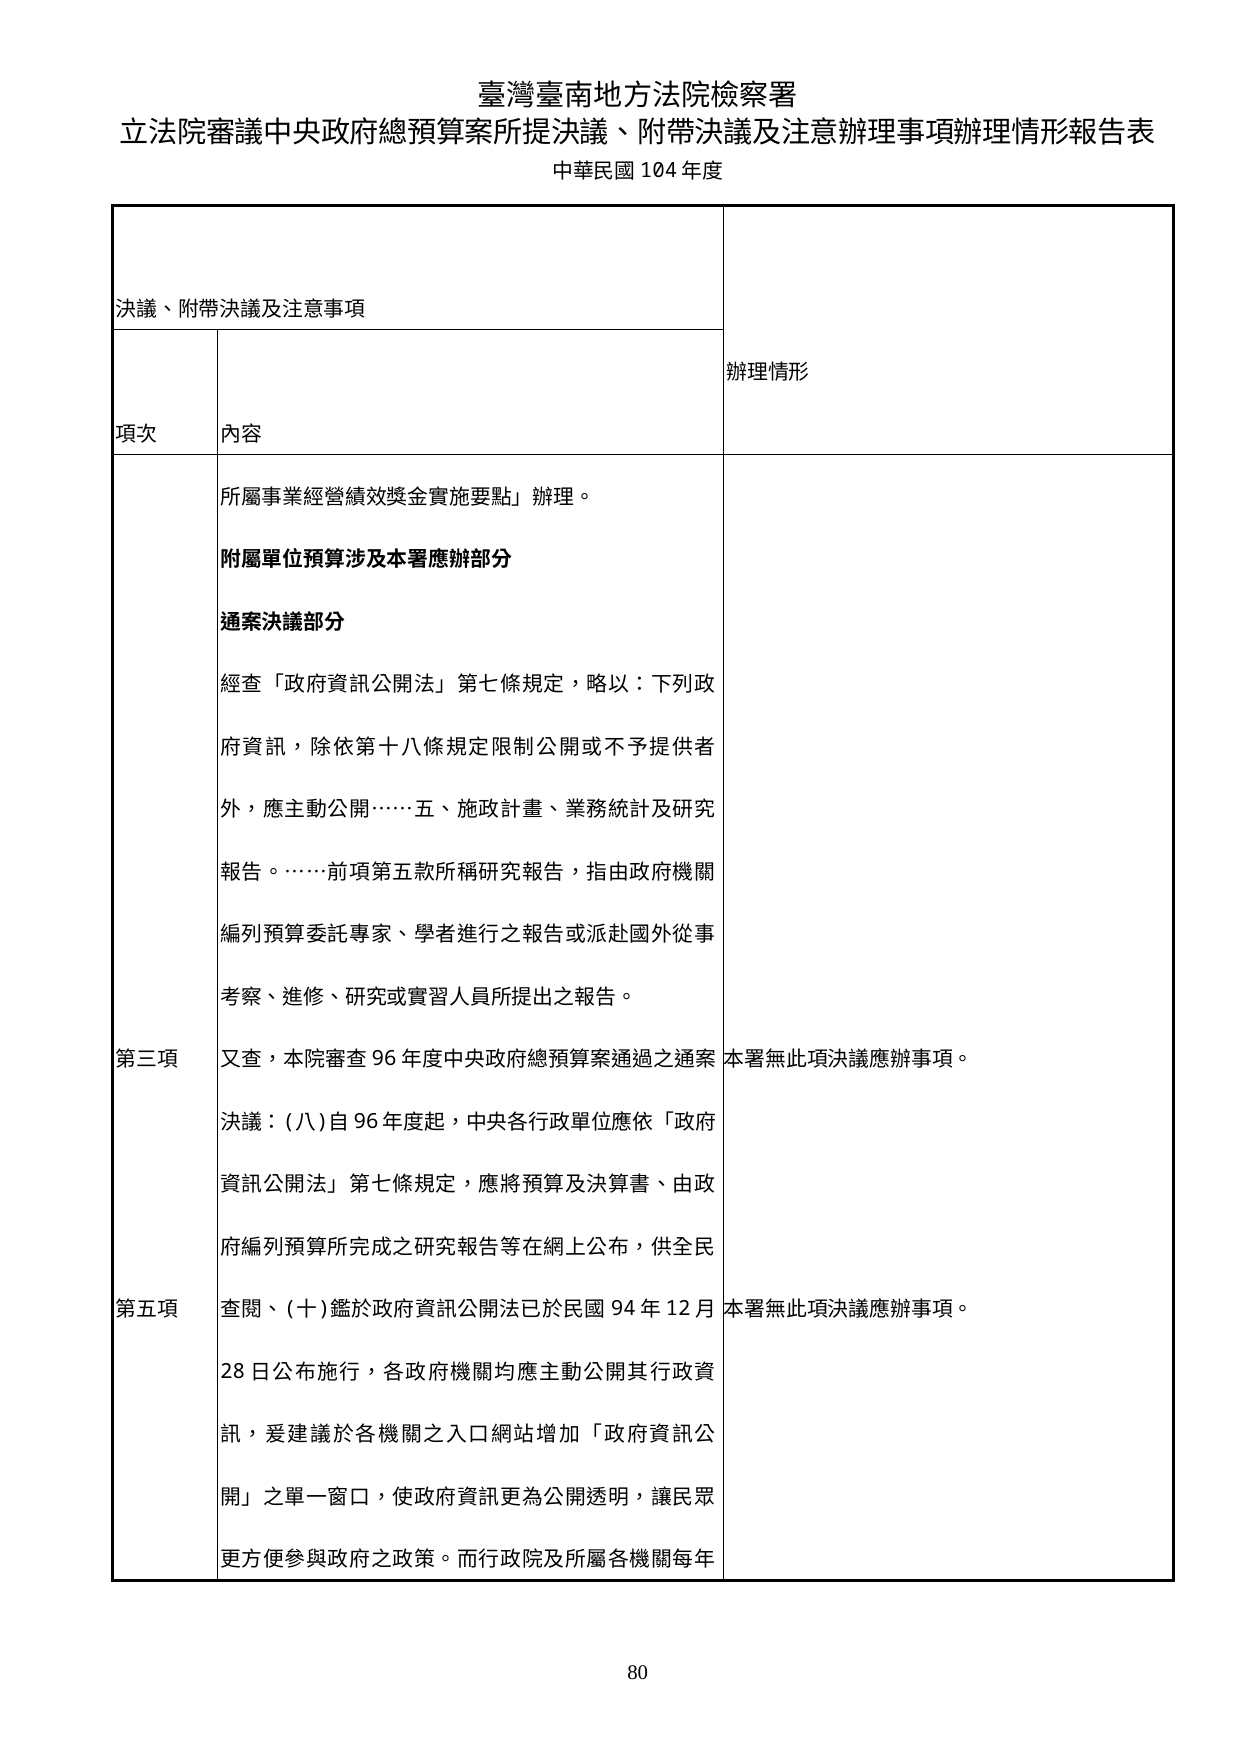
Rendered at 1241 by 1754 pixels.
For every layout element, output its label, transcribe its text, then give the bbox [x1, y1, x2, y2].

table_cell 本署無此項決議應辦事項。 本署無此項決議應辦事項。 [724, 455, 1172, 1578]
table_header 決議、附帶決議及注意事項 [114, 207, 723, 328]
table_cell 項次 [114, 330, 217, 453]
table_cell 第二項 第三項 第四項 第五項 第六項 第七項 第八項 第九項 第十項 第十一項 第十二項 第十三項 第十四項 第十五項 第十六項 第十七項 第十八項 第八項 第三項 第五項 第十七項 第二十四項 第一項 第二項 第三項 第四項 第一項 第二項 第三項 [114, 455, 217, 1578]
table_header 辦理情形 [724, 207, 1172, 453]
table_cell 104年度中央政府總預算案針對各機關及所屬統刪項目如下： 1.油料：統刪30%；另隨同減列交通部辦理離島載客船舶油價補貼0.07億元、公路總局辦理公共運輸油價補貼1.05億元。 2.大陸地區旅費：統刪10%。 3.委辦費：除人事行政總處、公務人力發展中心、中央選舉委員會及所屬、公務人員保障暨培訓委員會、警政署及所屬、外交部主管、教育部主管、法務部主管、勞工保險局、職業安全衛生署危險性機械及設備檢查與管理、動植物防疫檢疫局及所屬屠宰衛生檢查、畜禽藥物殘留檢測及檢疫偵測犬業務、衛生福利部落實長照十年計畫、推動長照服務體系及長照服務網業務相關預算、健全緊急醫療照護網絡、健全醫療衛生體系、醫事人力培育與訓練、推動身心障礙醫療復建網絡、社會救助業務、保護服務業務、規劃建立社會工作專業、推動性別暴力防治相關預算、食品藥物管理署科技發展工作及食品藥物管理業務相關預算、社會及家庭署辦理推展身心障礙者福利服務相關預算、文化部主管不刪；智慧財產局、工業局工業技術升級輔導計畫、標準檢驗局及所屬辦理國家度量衡標準實驗室整體運作與發展及民生化學計量標準計畫統刪1%外，其餘統刪10%，其中大陸委員會、考試院、營建署及所屬、消防署及所屬、入出國及移民署、建築研究所、國防部所屬、財政部、國庫署、交通部、中央氣象局、觀光局及所屬、運輸研究所、農業委員會、茶業改良場、疾病管制署、中央健康保險署、社會及家庭署、新竹科學工業園區管理局及所屬、中部科學工業園區管理局及所屬、保險局改以其他項目刪減替代，科目自行調整。 4.一般事務費：除中央研究院、人事行政總處及所屬、國立故宮博物院、中央選舉委員會及所屬、立法院主管、公務人員保障暨培訓委員會、國家文官學院及所屬、監察院、警政署及所屬、外交部主管、體育署、法務部主管、智慧財產局、工業局工業技術升級輔導計畫、勞工保險局、衛生福利部落實長照十年計畫、推動長照服務體系及長照服務網業務相關預算、健全緊急醫療照護網絡、健全醫療衛生體系、醫事人力培育與訓練、推動身心障礙醫療復建網絡、社會救助業務、保護服務業務、規劃建立社會工作專業、推動性別暴力防治相關預算、食品藥物管理署科技發展工作及食品藥物管理業務相關預算、中央健康保險署、社會及家庭署辦理推展身心障礙者福利服務相關預算、國軍退除役官兵輔導委員會聘用照顧服務員及護理人員相關預算不刪外，其餘統刪5%，其中總統府、國家發展委員會、國家通訊傳播委員會、公務人員退休撫卹基金監理委員會、營建署及所屬、消防署及所屬、空中勤務總隊、國防部所屬、賦稅署、臺北國稅局、高雄國稅局、北區國稅局及所屬、中區國稅局及所屬、南區國稅局及所屬、關務署及所屬、財政資訊中心、教育部、國家圖書館、國立公共資訊圖書館、國立教育廣播電臺、國立海洋科技博物館、中小企業處、交通部、民用航空局、中央氣象局、觀光局及所屬、運輸研究所、原子能委員會、放射性物料管理局、核能研究所、水土保持局、農業試驗所、林業試驗所、種苗改良繁殖場、桃園區農業改良場、花蓮區農業改良場、衛生福利部、社會及家庭署、環境檢驗所、環境保護人員訓練所、海岸巡防署主管、新竹科學工業園區管理局及所屬、證券期貨局改以其他項目刪減替代，科目自行調整。 5.軍事裝備設施、房屋建築、車輛及辦公器具、設施及機械設備養護費：除人事行政總處及所屬、國立故宮博物院、中央選舉委員會及所屬、立法院主管、公務人員保障暨培訓委員會、國家文官學院及所屬、監察院、警政署及所屬、中央警察大學設施及機械設備養護費、外交部駐外機構業務計畫、體育署、法務部主管、衛生福利部落實長照十年計畫、推動長照服務體系及長照服務網業務相關預算、保護服務業務相關預算、食品藥物管理署科技發展工作及食品藥物管理業務相關預算、海洋巡防總局艦艇歲修及機械儀器養護費不刪外，其餘統刪5%，其中國家安全會議、國史館臺灣文獻館、中央研究院、行政院、主計總處、國家發展委員會、考試院、公務人員退休撫卹基金監理委員會、內政部、營建署及所屬、消防署及所屬、入出國及移民署、國防部所屬、財政部、國庫署、賦稅署、臺北國稅局、高雄國稅局、北區國稅局及所屬、中區國稅局及所屬、南區國稅局及所屬、關務署及所屬、財政資訊中心、國家圖書館、國立公共資訊圖書館、國立教育廣播電臺、國立海洋科技博物館、交通部、民用航空局、中央氣象局、觀光局及所屬、運輸研究所、公路總局及所屬、原子能委員會、放射性物料管理局、農業委員會、水土保持局、林業試驗所、特有生物研究保育中心、漁業署及所屬、衛生福利部、疾病管制署、中央健康保險署、環境保護署、環境檢驗所、環境保護人員訓練所、海岸巡防署主管、新竹科學工業園區管理局及所屬改以其他項目刪減替代，科目自行調整。 6.國內旅費：除中央研究院、人事行政總處及所屬、國立故宮博物院、中央選舉委員會及所屬、公務人員保障暨培訓委員會、國家文官學院及所屬、監察院主管、警政署及所屬、體育署、法務部主管、工業局工業技術升級輔導計畫、衛生福利部落實長照十年計畫、推動長照服務體系及長照服務網業務相關預算、健全緊急醫療照護網絡、健全醫療衛生體系、醫事人力培育與訓練、推動身心障礙醫療復建網絡、社會救助業務、保護服務業務、規劃建立社會工作專業相關預算、食品藥物管理署科技發展工作及食品藥物管理業務相關預算、社會及家庭署辦理推展身心障礙者福利服務相關預算不刪外，其餘統刪5%，其中國史館臺灣文獻館、主計總處、國家發展委員會、考試院、內政部、營建署及所屬、消防署及所屬、役政署、入出國及移民署、空中勤務總隊、國防部所屬、賦稅署、臺北國稅局、高雄國稅局、北區國稅局及所屬、中區國稅局及所屬、南區國稅局及所屬、關務署及所屬、財政資訊中心、國家圖書館、國立公共資訊圖書館、國立教育廣播電臺、國立海洋科技博物館、交通部、中央氣象局、觀光局及所屬、運輸研究所、公路總局及所屬、原子能委員會、放射性物料管理局、農業委員會、水土保持局、衛生福利部、疾病管制署、社會及家庭署、環境保護署、環境檢驗所、環境保護人員訓練所、新竹科學工業園區管理局及所屬、檢查局、臺灣省政府改以其他項目刪減替代，科目自行調整。 7.國外旅費：除中央研究院、人事行政總處及所屬、國立故宮博物院、中央選舉委員會及所屬、立法院主管委員國會交流事務費、公務人員保障暨培訓委員會、國家文官學院及所屬、監察院、警政署及所屬、中央警察大學、外交部主管、體育署、法務部主管、衛生福利部落實長照十年計畫、推動長照服務體系及長照服務網業務相關預算、推動身心障礙醫療復建網絡、保護服務業務相關預算、食品藥物管理署科技發展工作及食品藥物管理業務相關預算、社會及家庭署辦理推展身心障礙者福利服務相關預算、文化部主管不刪外，其餘統刪5%，其中行政院、主計總處、國家發展委員會、檔案管理局、飛航安全調查委員會、客家委員會及所屬、考試院、銓敘部、公務人員退休撫卹基金監理委員會、公務人員退休撫卹基金管理委員會、審計部、內政部、營建署及所屬、消防署及所屬、役政署、入出國及移民署、建築研究所、空中勤務總隊、國防部所屬、財政部、國庫署、賦稅署、臺北國稅局、高雄國稅局、北區國稅局及所屬、中區國稅局及所屬、南區國稅局及所屬、財政資訊中心、教育部、國民及學前教育署、青年發展署、國家圖書館、國立公共資訊圖書館、國立教育廣播電臺、國家教育研究院、國立海洋科技博物館、工業局、標準檢驗局及所屬、智慧財產局、水利署及所屬、中央地質調查所、交通部、民用航空局、中央氣象局、觀光局及所屬、運輸研究所、公路總局及所屬、勞工保險局、勞動力發展署及所屬、職業安全衛生署、勞動及職業安全衛生研究所、僑務委員會、原子能委員會、輻射偵測中心、放射性物料管理局、核能研究所、農業委員會、林務局、水土保持局、農業試驗所、林業試驗所、水產試驗所、畜產試驗所、家畜衛生試驗所、特有生物研究保育中心、種苗改良繁殖場、高雄區農業改良場、漁業署及所屬、動植物防疫檢疫局及所屬、農糧署及所屬、衛生福利部、疾病管制署、中央健康保險署、社會及家庭署、環境檢驗所、環境保護人員訓練所、新竹科學工業園區管理局及所屬、中部科學工業園區管理局及所屬、南部科學工業園區管理局及所屬、檢查局、臺灣省政府、臺灣省諮議會、福建省政府改以其他項目刪減替代，科目自行調整。 8.出國教育訓練費：除中央研究院、人事行政總處及所屬、中央選舉委員會及所屬、公務人員保障暨培訓委員會、國家文官學院及所屬、警政署及所屬、外交部駐外機構業務計畫、法務部主管、食品藥物管理署科技發展工作及食品藥物管理業務相關預算、文化部主管不刪外，其餘統刪5%，其中主計總處、國家發展委員會、公平交易委員會、飛航安全調查委員會、消防署及所屬、空中勤務總隊、國防部所屬、財政部、關務署及所屬、交通部、中央氣象局、原子能委員會、核能研究所、農業委員會、農業試驗所、水產試驗所、畜產試驗所、家畜衛生試驗所、特有生物研究保育中心、種苗改良繁殖場、臺中區農業改良場、臺南區農業改良場、高雄區農業改良場、花蓮區農業改良場、衛生福利部、疾病管制署、環境保護署、檢查局改以其他項目刪減替代，科目自行調整。 9.設備及投資：除資產作價投資、中央研究院、人事行政總處及所屬、中央選舉委員會及所屬、立法院主管、公務人員保障暨培訓委員會基本行政維持、國家文官學院及所屬、監察院、審計部、警政署及所屬、中央警察大學房屋建築及設備費、外交部駐外機構業務計畫、購置駐外機構館舍計畫與汰換駐外機構公務車預算、法務部主管、勞工保險局、動植物防疫檢疫局高雄分局檢疫行政大樓興建工程、衛生福利部健全緊急醫療照護網絡、健全醫療衛生體系、醫事人力培育與訓練、社會救助業務、保護服務業務相關預算、食品藥物管理署科技發展工作及食品藥物管理業務相關預算、中央健康保險署、社會及家庭署辦理推展身心障礙者福利服務相關預算、海岸巡防署臺北港海巡基地、海洋巡防總局艦艇大修經費及強化海巡編裝發展方案不刪；科技部增撥國家科學技術發展基金統刪1%；文化部主管統刪3%；國立故宮博物院故宮南部院區籌建計畫統刪4%；教育部主管統刪7%外，其餘統刪8%，其中司法院、最高法院、最高行政法院、臺北高等行政法院、臺中高等行政法院、高雄高等行政法院、公務員懲戒委員會、法官學院、智慧財產法院、臺灣高等法院、臺灣高等法院臺中分院、臺灣高等法院臺南分院、臺灣高等法院高雄分院、臺灣高等法院花蓮分院、臺灣臺北地方法院、臺灣士林地方法院、臺灣新北地方法院、臺灣桃園地方法院、臺灣新竹地方法院、臺灣苗栗地方法院、臺灣臺中地方法院、臺灣南投地方法院、臺灣雲林地方法院、臺灣嘉義地方法院、臺灣高雄地方法院、臺灣屏東地方法院、臺灣臺東地方法院、臺灣花蓮地方法院、臺灣宜蘭地方法院、臺灣基隆地方法院、臺灣澎湖地方法院、臺灣高雄少年及家事法院、福建高等法院金門分院、福建金門地方法院、福建連江地方法院、考試院、公務人員退休撫卹基金監理委員會、內政部、役政署、國防部、財政部、賦稅署、臺北國稅局、高雄國稅局、北區國稅局及所屬、中區國稅局及所屬、南區國稅局及所屬、國有財產署及所屬、教育部、國民及學前教育署、國家圖書館、國立公共資訊圖書館、國立教育廣播電臺、國立海洋科技博物館、中央氣象局、觀光局及所屬、運輸研究所、公路總局及所屬、蒙藏委員會、農業委員會、家畜衛生試驗所、環境保護署、環境保護人員訓練所、海洋巡防總局、海岸巡防總局及所屬、金融監督管理委員會、銀行局、證券期貨局改以其他項目刪減替代，科目自行調整。 10.對國內團體之捐助與政府機關間之補助：除法律義務支出、中央研究院、警政署及所屬、外交部、教育部主管、法務部主管、勞工保險局、漁業署捐助各級漁會辦理臺灣地區各漁業通訊電臺營運輔導、衛生福利部捐助財團法人國家衛生研究院發展計畫、落實長照十年計畫、推動長照服務體系及長照服務網業務相關預算、社會救助業務、保護服務業務、健全緊急醫療照護網絡、健全醫療衛生體系、醫事人力培育與訓練、食品藥物管理署科技發展工作及食品藥物管理業務相關預算、中央健康保險署、社會及家庭署辦理長期照顧十年計畫及建置長期照顧服務體系暨推展身心障礙者福利服務相關預算、文化部主管、科技部對國家災害防救科技中心、財團法人國家實驗研究院與國家同步輻射研究中心之捐助不刪；經濟部科技預算、智慧財產局、工業局工業技術升級輔導計畫統刪1%外，其餘統刪5%，其中客家委員會及所屬、內政部、營建署及所屬、國防部所屬、交通部、觀光局及所屬、公路總局及所屬、核能研究所、桃園區農業改良場、動植物防疫檢疫局及所屬、環境保護署、新竹科學工業園區管理局及所屬改以其他項目刪減替代，科目自行調整。 11.對地方政府之補助：除法律義務支出、一般性補助款、教育部主管、法務部主管、衛生福利部落實長照十年計畫、推動長照服務體系及長照服務網業務相關預算、社會救助業務、健全緊急醫療照護網絡、食品藥物管理署科技發展工作及食品藥物管理業務相關預算、中央健康保險署、社會及家庭署辦理長期照顧十年計畫及建置長期照顧服務體系暨推展身心障礙者福利服務相關預算、文化部主管不刪外，其餘統刪5%，其中役政署、觀光局及所屬、動植物防疫檢疫局及所屬、衛生福利部改以其他項目刪減替代，科目自行調整。 12.人事費：除退休退職給付、人事行政總處退休公教人員年終慰問金調整準備、國立故宮博物院、中央選舉委員會及所屬、立法院主管（不含委員問政油料補助費）、公務人員保障暨培訓委員會、國家文官學院及所屬、監察院主管、警政署及所屬、外交部主管、體育署、法務部主管不刪；立法院主管委員問政油料補助費統刪30%外，其餘統刪1%，其中中央研究院、主計總處、公務人力發展中心、地方行政研習中心、檔案管理局、飛航安全調查委員會、公共工程委員會、司法院、最高法院、最高行政法院、臺北高等行政法院、臺中高等行政法院、高雄高等行政法院、公務員懲戒委員會、法官學院、智慧財產法院、臺灣高等法院、臺灣高等法院臺中分院、臺灣高等法院臺南分院、臺灣高等法院高雄分院、臺灣高等法院花蓮分院、臺灣臺北地方法院、臺灣士林地方法院、臺灣新北地方法院、臺灣桃園地方法院、臺灣新竹地方法院、臺灣苗栗地方法院、臺灣臺中地方法院、臺灣南投地方法院、臺灣彰化地方法院、臺灣雲林地方法院、臺灣嘉義地方法院、臺灣臺南地方法院、臺灣高雄地方法院、臺灣屏東地方法院、臺灣臺東地方法院、臺灣花蓮地方法院、臺灣宜蘭地方法院、臺灣基隆地方法院、臺灣澎湖地方法院、臺灣高雄少年及家事法院、福建高等法院金門分院、福建金門地方法院、福建連江地方法院、考試院、考選部、消防署及所屬、役政署、入出國及移民署、建築研究所、空中勤務總隊、國防部所屬、國庫署、臺北國稅局、高雄國稅局、北區國稅局及所屬、中區國稅局及所屬、南區國稅局及所屬、國有財產署及所屬、國家圖書館、國立公共資訊圖書館、國立教育廣播電臺、國立海洋科技博物館、水利署及所屬、中央地質調查所、交通部、民用航空局、中央氣象局、觀光局及所屬、運輸研究所、公路總局及所屬、勞動及職業安全衛生研究所、林務局、水土保持局、畜產試驗所、家畜衛生試驗所、茶業改良場、種苗改良繁殖場、桃園區農業改良場、臺南區農業改良場、環境保護署、環境檢驗所、環境保護人員訓練所、海岸巡防署主管、證券期貨局改以其他項目刪減替代，科目自行調整。 13.國庫署「國債付息」減列2 億元。 近來國際原油價格持續重挫，國內汽、柴油價格亦不斷下跌；日前中油再度宣布自2015年1月12日起調降各式汽、柴油價格，其中95無鉛調降為每公升24.6元，較編製104年度中央政府總預算案時按每公升35.1元編列，已有大幅差距；爰予減列104年度中央政府各機關油料費30%；另年度預算執行中，若遇油價大幅波動，則在油料用量之共同標準範圍內，各機關應依以下原則辦理，主計總處並應追蹤控管執行情形： 1.油價下跌時，按實際油價覈實列支，結餘部分並不得移為他用。 2.油價大幅上漲，致所須經費不足時，得以各機關第一預備金支應；若嚴重不敷，得申請動支第二預備金。 針對104年度中央政府總預算中有關「自由經濟示範區」相關預算共計編列75億9,945萬5,000元，包括：國家發展委員會編列1,670萬元、經濟部智慧財產局編列20萬元、行政院農業委員會編列3億8,573萬元、衛生福利部編列1億4,600萬元、經濟特別收入基金1,000萬元、桃園國際機場股份有限公司6,400萬元、臺灣港務股份有限公司34億3,715萬1,000元、航港建設基金35億3,477萬4,000元、農業特別收入基金490萬元。 經查，「自由經濟示範區規劃方案」於102年8月啟動第1階段推動計畫，自貿港區為自由經濟示範區第1階段之核心，惟推動效益卻未如預期，無法彌補我國港埠整體進出口貨物流失量，且入駐港區事業數及進用員工人數未見成長，此外，再以我國自由貿易港區歷年來入駐港區事業家數及進用員工人數觀之，推行自由貿易示範區計畫後，入駐港區事業數及進用員工人數亦未見明顯成長；另示範區104年度關鍵績效指標考核面向不足，且跨機關間衡量標準不一，有欠妥適。 另，有鑑於「自由經濟示範區規劃方案」尚未三讀通過，各部會即逕自編列該預算執行計畫，實有未當。事實上，就政府不斷宣傳國際的案例：韓國仁川自經區言之，現已證明也將面臨推動困難之困境，事實上，由於外國人移住率過低、招商不易、無法吸引國外資金流入，以及對本國企業限制過多等因素，近年來韓國各界對仁川自經區的發展狀況，出現了諸多的批判。而面對中國上海自貿區實施一年來發現，其光環不但嚴重消退，實施成效更是完全不如預期，但台灣卻為了企圖與中國對接，不斷以此推銷台灣自經區的設立優勢，用錯誤的觀念及手段，實難以帶動台灣經濟升級，更無法為台灣悶經濟注入新的成長動力，且因示範區特別條例尚未審議通過。準此，除交通部自由港區等海空港建設、國家發展委員會、經濟部、衛生福利部及行政院農業委員會等既有不涉及落實自由經濟示範區特別條例相關預算得編列執行外，其餘不得編列。 鑑於多數財團法人收入來源主要依賴政府之補助與委辦收入，或以行使公權力特定政策任務為設置目的，且各該薪資待遇均已相當優渥。因此，相關福利經費之支用更應撙節，避免造成外界觀感不佳，或有浪費政府資源之嫌。爰自104年度起，各財團法人除應比照公務人員取消交通補助費外，亦不得再發放高層主管之房屋津貼。 根據審計部102年度中央政府總決算審核報告指出，政府捐助之財團法人總計152個，基金總額高達2,423億8,298萬餘元。然諸多財團法人財源自籌能力不足，高度仰賴政府財源挹注；依決算審核結果，152個財團法人102年度營收來自政府捐補助（不含捐助基金）或委辦之金額高達近470億元，超過年度整體收入之50%。其中有60家政府捐補助及委辦經費占其年度收入比例逾50%，當中有42家超過70%，逾90%者亦不在少數。 事實上，許多財團法人或已達成設置任務，或因時空環境變遷致設立目的已不復存在，或功能重疊，或已不具實質效益……，本院審查102年度中央政府總預算案時決議：「……要求各該主管機關於6個月內針對所捐助財團法人之設置目的、工作計畫、經費運用、財務狀況、營運績效等，以及任務已達成、設立目的已不復存在或已無營運實益等之財團法人，應向立法院提出評估報告及退場計畫。」，惟迄今僅見公設財團法人不斷設置，卻未見有退場或整併者；長此以往，不僅浪費行政資源，更將形成政府財政負擔。 爰此，104年度中央政府各機關（含營業及非營業基金）應就所主管財團法人設置任務已達成、或設立目的已不復存在、或已無營運實益、或績效不彰、或性質或業務相近者，提出具體之退場或整併計畫及時程，並向立法院各該委員會報告。 公教人員保險法中訂有「眷屬喪葬津貼（最高3個月薪俸額）」，而全國軍公教員工待遇支給要點中，亦列有眷屬死亡之「喪葬補助（最高5個月薪俸額）」之生活津貼，惟該「生活津貼」之規定，並未有法源依據。 公教人員保險既已有眷屬喪葬給付，實已不須再另行由政府預算編列所謂「喪葬補助」，且補助標準還過於保險給付。其他社會保險，如「勞工保險」，亦係將眷屬死亡之喪葬津貼列入保險給付項目，而未有其他政府補助。基於該「喪葬補助」生活津貼係無償性之補助，與保險給付係立基於「保費」之交付而生之補償不同，不應以「月俸」作為補助標準，況月俸愈高者，反而獲得政府愈多之補助，亦有違常理；現行軍公教人員喪葬補助以事實發生當月之薪俸額做為補助基準尚有斟酌空間，建請行政院於6個月內檢討研議其合理性。 根據行政院主計總處訂定之「用途別預算科目分類定義及計列標準表」第一點規定「各機關應詳實按照所管費用性質，就用途別預算科目定義範圍，確定各項費用應歸屬之科目」。惟查部分機關或對定義範圍未盡清楚，或有明知卻仍未照規定歸類之蓄意，例如，明知須列為委辦費，卻以委辦費每年均會被立法院統刪為由，將相關經費改列為「一般事務費」；或明知實際用途為補助，須於預算書中表列，並於機關網站上揭露，卻以「分攤」經費為由改列為「一般事務費」，逃避監督。爰要求行政院應通令各機關單位確實依照所訂標準編製預算，主計單位並應盡預算編審之責，確實審核；日後經查出有未依規定編製預算者，機關單位首長、相關人員應予懲處。 由於各界對於政府部門帶頭使用派遣人力多所撻伐，行政院於99年即鼓勵行政部門辦理勞務採購時，應優先評估以勞務承攬方式辦理；但從行政院各部會及所屬進用之承攬人力的工作內容觀之，多數工作要派機構仍須直接行使指揮監督權，而各部會卻為配合行政院降低派遣勞工人數之要求，特意忽略派遣與承攬之差別，導致派遣人力人數雖然降低，但勞務承攬卻不斷增加之怪象。 經查，依民法規定：承攬謂當事人約定，一方為他方完成一定之工作，他方俟工作完成，給付報酬之契約，在承攬業者依承攬契約而指派所屬勞工（擔任履行輔助人）至定作人處提供勞務之場合；勞動承攬外觀上似乎與勞動派遣相近，但二者間主要差異在於：承攬業者並未將指揮監督權讓與定作人，而勞動派遣部分，要派機構則可直接指揮監督使用派遣勞工。 勞動部為勞政最高主管機關，未明確定義派遣及承攬造成各界多有誤解，已屬失職；而行政院對勞務承攬不斷增加之怪象，非但視而不見，且昧於事實，放任各部會將應運用勞動派遣人力之事項，任意以勞動勞務承攬為之，尤屬不該。 爰要求行政院應： 1.責成勞動部明確定義勞動派遣與勞務承攬，並提出相關檢討報告及改善計畫與具體實施期程。 2.責成勞動部會同人事行政總處，訂定「行政院運用勞動派遣及勞務承攬之應行注意事項」。 3.於104年度起逐步要求各部會通盤檢討勞務採購時勞動派遣及勞務承攬人力運用之需求。 4.依勞動部之定義，於105年度起中央政府總預算書內明列勞動派遣及勞務承攬人力實際運用情況。 依據職業安全衛生法第6條第1項第14款明文規定，雇主應針對防止為採取充足通風、採光、照明、保溫或防濕等引起之危害，提供勞工必要的安全衛生設備及措施。同法第26條亦規定，事業單位以其事業之全部或一部分交付承攬時，應於事先告知該承攬人有關事業工作環境、危害因素既本法及有關安全衛生規定應採取之措施。 查承攬立法院院區清潔廠商第一社會福利基金會卻只提供員工短袖制服，即便寒流低溫特報，員工在戶外低氣溫環境工作只能自行添加薄長袖衣物於短袖衣服內，與其他在院區內行走身著保暖外套其他人員相較保暖性不足。顯然，立法院與基金會要求員工於低氣溫戶外工作，基金會未提供任何禦寒保護措施，立法院也未善盡告知督促之責任。 次查政府採購網統計資訊，第一社會福利基金會亦承攬多家公家機關清潔勞務採購案，包含監察院、科技部、高速公路局北區工程處、衛生福利部國民健康署等等中央政府機關單位。 為避免基層勞工因工作遭逢職業傷病，政府機關應依職業安全衛生法，善盡事業單位督促承攬商符合相關法令之責任，爰要求各政府機關應優先督促清潔勞務承攬商針對戶外工作之員工提供防風保暖之制服。 行政院消費者保護委員會自101年被前行政院長江宜樺降級為行政院消費者保護處後，功能不彰，未能確實保護消費者，在歷次食安風暴中，也未能發揮領頭羊角色保護消費者權益、提出團體訴訟，顯見當初行政院組改決策之不當。尤其現行產業類別多元、消費項目與爭議更是日新月異，消費者保護法裡的定型化契約範本早已不符時代所需，許多民眾根本不知道消費者保護法能申訴及調解消費爭議，遠不如媒體的爆料專線。爰要求行政院應強化消費者保護處職能，並與食安辦公室定期溝通協調，定期就特定產品稽查，以維護消費者權益。 行政院各部會每年皆編列龐大數額之捐、補助費，有的部會之捐、補助費幾乎占其整體預算九成。其中有為數不少的捐、補助費，係對團體及私人補助，惟如此龐大金額之預算，許多部會及所屬卻未於官方網站設有專區，致民眾及團體無法簡便查詢到所需之申請捐、補助費規定，而經常錯失申請時機，甚或因不知有相關捐、補助費，致使本身權益受損。為便利人民共享及公平利用政府資訊，保障民眾知的權利，爰要求行政院及所屬應要求各部會應將「申請捐、補助費用之相關辦法」列入網頁「政府資訊公開」專區內，以利民眾查閱。 行政院於93年為建立公報制度，統一刊載行政院及所屬各機關涉及人民權益之法令等重要事項，以達政府資訊主動公開及保障人民權益之目的，特發行「行政院公報」，並建置「行政院公報資訊網」。惟查該網站部分法規命令、行政規則等修正發布之資訊，並未檢附條文總說明及對照表，人民難以得知政府機關修正之理由與必要性。爰要求行政院公報未來刊載法規，應一併檢附條文總說明及對照表，以便利人民共享及公平利用政府資訊，保障人民知的權利，增進人民對公共事務之瞭解、信賴及監督，並促進民主參與。 為避免濫用政府預算播送形象廣告違反行政中立原則並影響選舉公平，總統副總統任期屆滿前一年內，政府政令宣導廣告應限於社會治安維護、交通秩序疏導、災害防救、傳染病防治、環境保護、節約能源或新法令及政策實施等之宣導廣告，不得播送其他政治性宣導廣告。鑑於原住民族及離島等地區因地理環境特殊，受限於交通不便，醫療資源及健康照護服務相較台灣本島，普遍有不充足與不完善之情形。為使該等地區民眾獲得平等之完善醫療與照顧，104年度中央政府總預算案中有關「原住民族及離島地區醫療、照護、保健相關服務所需及資源建置之相關預算」，請行政院責成主計總處及相關機關覈實配賦額度。 有鑑於臺大醫院兒童醫院已於103年8月1日正式開幕，肩負國家社會大眾之深刻期望，基於兒童是國家未來的重要棟樑，其健康代表著國家未來的競爭力，惟面對少子化問題日益嚴重的台灣，兒童健康問題卻仍未受到政府高度重視。基此，為落實臺大醫院兒童醫院提供國家級兒童醫療服務、研究及教學之任務，特建請教育部與衛生福利部自104年度起，應於業務計畫中，匡列預算納入兒童醫學相關研究主題（例如：一般兒科教學研究、兒童急診教學研究、兒童不當對待（虐待）教學研究、兒童健康褔祉指標教學研究、兒童社區醫學教學研究、青少年醫學教學研究……等等相關研究），並提撥一定比例預算、專款專用做為兒童醫院之臨床教學研究用途，以培養我國兒童醫療與保健人才、照顧轉診難症兒童，及增進我國兒童健康及福祉，並提高我國兒童醫療照顧水準，落實臺大醫院兒童醫院捍衛國家兒童健康之使命。 中華民國104年度中央政府總預算案，有關公務部分各單位預算之審查，歲入、歲出之各款、項、目涉及附屬單位預算營業及非營業部分（如營業盈餘或作業賸餘繳庫等項目），審查報告本應予「暫照列，俟附屬單位預算審議確定，再行調整。」惟倘委員會在審查時，已就該部分預算作成實質上之增刪調整或相關決議，審查總報告仍應尊重委員會審查結果，並予照列。 台灣糖業股份有限公司、台灣中油股份有限公司、台灣電力股份有限公司、台灣自來水股份有限公司四家公司100年度經營績效獎金適用96年修正之「經濟部所屬事業經營績效獎金實施要點」辦理。 附屬單位預算涉及本署應辦部分 通案決議部分 經查「政府資訊公開法」第七條規定，略以：下列政府資訊，除依第十八條規定限制公開或不予提供者外，應主動公開……五、施政計畫、業務統計及研究報告。……前項第五款所稱研究報告，指由政府機關編列預算委託專家、學者進行之報告或派赴國外從事考察、進修、研究或實習人員所提出之報告。 又查，本院審查96年度中央政府總預算案通過之通案決議：(八)自96年度起，中央各行政單位應依「政府資訊公開法」第七條規定，應將預算及決算書、由政府編列預算所完成之研究報告等在網上公布，供全民查閱、(十)鑑於政府資訊公開法已於民國94年12月28日公布施行，各政府機關均應主動公開其行政資訊，爰建議於各機關之入口網站增加「政府資訊公開」之單一窗口，使政府資訊更為公開透明，讓民眾更方便參與政府之政策。而行政院及所屬各機關每年度皆編列龐大預算，委託相關研究單位進行研究計畫，但其中卻有極多研究結果並未主動公開，且常以政府資訊公開法第十八條規定為由，限制公開甚至不予提供，但此種作法，恐將影響民眾查詢之便利性，且有政府部門刻意製造民眾參與政府政策之障礙之嫌。綜上，爰要求行政院及所屬各機關： 1.限制公開甚至不予提供之委託研究計畫，應將不適合公開之部分去除後，仍應於官網之政府資訊公開。 2.應針對研究報告進行盤點，且日後應依相關法規及立法院決議主動公開。 分組審查決議部分 法務部鑑於人道，對陳前總統水扁成立醫療鑑定小組，是否可以保外就醫，我們希望基於人道精神，對凡是現在監獄服刑之受刑人如患有重疾者，應一體適用，從寬認定保外就醫。 「法務部矯正機關作業基金收支保管及運用辦法」第5條規定：「本基金之用途如下：(1)擴充及改良各項作業設備之支出。(2)銷貨、勞務成本之支出。(3)收容人因作業發生傷病、死亡之慰問金。(4)依法提撥補助、獎勵之支出。(5)收容人技能訓練之支出。(6)補助收容人及其家屬醫療、教育及生活照顧之支出。(7)補助犯罪被害人及其家屬醫療、教育及生活照顧之支出。(8)管理及總務支出。(9)其他有關支出。」其中，有關改善收容人醫療、生活設施及技訓設備、補助收容人疾病醫療費用，以及收容人沐浴及炊場所需燃料等經費，應回歸法務部矯正署公務預算，不應再於該基金編列之。爰建請法務部應儘速研議修正「法務部矯正機關作業基金收支保管及運用辦法」。 二、分組審查決議部分： 行政院主管涉及本署應辦部分 妥善運用預算法第4條所列之非營業特種基金，有助於提升行政效率、提供特定政事穩固的財務規模與衡平不同社會價值。惟我國非營業特種基金數目繁多，非但未配合中央政府組織改造予以檢討，其收支更時有違反預算法或替代普通基金而形成所屬機關「小金庫」等情事。矧非營業特種基金之舉借，近年對我國財政紀律產生嚴重影響。爰要求行政院於1個月內，要求各部會檢討所屬非營業特種基金之必要性，並於提送105年中央政府總預算時，說明非營業特種基金整併成果及規劃。 鑑於台灣市場資訊規模遠遜於國外，而國外軟體經常以適合其國內發展之軟體直接套用於國外購買者，並未能實際符合我國實際需求，殷鑑於此，政府應積極獎勵國內軟體業的發展，制定相關方案；目前僅有經濟部為了扶植協助國內軟體產業免於國際大廠的扼殺，已於2014年8月成立軟體採購平台，目的是要讓國內軟體業能在面對國際廠商時有更多的條件可以有平等交流的空間與機會；鑑於國內軟體產業面臨的環境較為惡劣，以及資安軟體產品事涉防護國家安全性質，行政機關在購買資安通訊產品時，應優先採購國內產品，以扶植國內軟體產業之發展，利於提升企業競爭力，也能鼓勵優秀人才留在國內。 司法及法制委員會歲入涉及本署應辦部分 104年度各地方法院檢察署（以下簡稱各地檢署）於「罰款及賠償收入─沒入及沒收財物」科目下，編列緩起訴處分金計13億2,257萬7,000元及認罪協商判決金計3,395萬6,000元，合計13億5,653萬3,000元。經查，104年度所編列緩起訴處分金及認罪協商判決金收入，均低於先前年度實際收入金額，考量近年來該等指定支付金額呈逐年成長趨勢，104年度所編相關收入預算數顯有偏低之虞，應確實依刑事訴訟法規定辦理。 依據103年6月4日修正公布之刑事訴訟法相關規定，緩起訴處分金及認罪協商判決金之全部收支，應納入政府預算體系，該等收入應全數由各地檢署編列歲入預算繳庫。然各地檢署於104年度「罰款及賠償收入─沒入及沒收財務」編列之緩起訴處分金及認罪協商判決金相關收入預算數總計13億5,653萬3,000元，雖已高於102年度決算數及103年度法定預算數；惟以歷年來緩起訴處分金及認罪協商判決金指定支付國庫、公益團體、地方自治團體之總金額觀之（如下表），該等指定支付金額已由96年度之9億1,785萬元，逐年成長至101年度之17億6,528萬元、102年度之18億8,945萬元，除每年度成長率介於3%至37%之間外，自100年度起，每年更呈數億元之增加趨勢。顯見104年度相關收入預算有低估之嫌，爰要求各地方法院檢察署應予檢討改進。 96至102年度緩起訴處分金及認罪協商判決金指定支付金額一覽表 單位：新臺幣千元 據財政部國有財產署提供之資料，截至103年6月底止，法務部及所屬機關經管宿舍共計4,005戶，其中低度利用戶數727戶，比重近二成；且依法務部統計資料，截至102年底止，法務部及所屬機關經管宿舍共計3,966戶，包含首長宿舍32戶、多房間及單房間職務宿舍各2,213戶及1,418戶、眷屬宿舍303戶，其中空置待借用宿舍為首長宿舍7戶、多房間及單房間職務宿舍分別為490戶及330戶，共計827戶仍空置待借用，比重逾二成，足見未能妥適運用宿舍資源。且法務部主管之104年度預算案編列宿舍修繕費894萬3,000元，以及租賃房舍181戶之租金預算5,180萬5,000元，可知104年度宿舍修繕費及宿舍租金共需6,074萬8,000元，對照宿舍管理費歲入預算僅編列757萬9,000元，亦有欠合理。爰此，要求法務部及所屬應檢討現行收取宿舍管理費偏低不足以支應宿舍修繕費之情況，並強化宿舍資源之有效運用，以節省國庫支出。 法務部主管「其他收入─雜項收入─其他雜項收入」科目下，編列借用宿舍者扣回房屋津貼1,905萬4,000元及宿舍管理費757萬9,000元，合計2,663萬3,000元。惟查，法務部及所屬機關經管宿舍中，有近二成低度利用及不乏空置待借用情事，且收取宿舍管理費偏低，已不敷支應宿舍修繕費，加以尚有部分檢察機關另編列預算支應檢察官職務宿舍租金，實有欠當，應檢討收費標準及閒置待用宿舍之運用。 法務部主管 法務部各檢察署第2目「檢察業務」合計5億9,650萬6,000元，凍結十分之一，並就以下5項提案理由，向立法院司法及法制委員會報告並經同意後，始得動支。 1.長久以來，民眾對法官與檢察官處理案件之公平公正性觀感不佳，依據國立中正大學犯罪研究中心103年上半年度全國民眾犯罪被害暨政府維護治安施政滿意度調查，針對「民眾對檢察官審理案件公平公正性的觀感」之調查結果，103年上半年度對於檢察官「不相信」及「完全不相信」的比例雖較102年的76.7%略有降低，但仍高達71%，對於本委員會一再要求法務部檢討民眾對於檢察官濫權起訴、問案態度偏頗、特定偏見等情形之改善顯然未積極督導各檢察署落實執行。俟法務部提出具體改善措施之專案報告再決定動支。 2.我國檢察官與法官固然均具有應中立客觀以發現真實、保障人權之義務，然刑事訴訟制度歷經十餘年之修正，已更明顯的朝向當事人進行方向發展，且檢察官仍帶有一定程度之行政官色彩，受檢察一體之拘束，審檢角色差距將日漸擴大。 現行制度下，檢察署組織依附於《法院組織法》，而檢察官人事制度準用《法官法》。而法曹養成亦有「審檢不分訓」、注重期別等問題；另外，檢察系統獨特之檢察一體亦需搭配書面指揮制度，始可明確達到基層檢察官與具指揮監督權之長官權責相符。為進一步落實審檢分立原則，並確立檢察官職權行使之依據及其定位，法務部實有必要儘速研擬《檢察署組織法》及《檢察官法》。 爰請法務部提出《檢察署組織法》及《檢察官法》草案是否可行之評估報告，並就《法院組織法》第92條明定之「書面指揮制度」具體執行情況提出說明及統計數據，向立法院司法及法制委員會及提案委員報告經同意後，始得動支。 3.鑑於近年來檢察官濫行起訴、上訴、限制人身自由等問題漸受重視，監察院公布之監察成果，多次指出檢警多項重大瑕疵，包括破壞案發現場、刑求逼供、疲勞訊問、疏未蒐集及隱匿重要證據、未遵守標準作業程序，及刑事訴訟法第2條「於被告有利不利之情形均應注意」之規範等，不但影響司法信譽，更嚴重侵害人民權益。 又立法院司法及法制委員會曾多次通過提案，要求法務部研擬檢察官濫行起、上訴之具體行政管考或其他措施，迄今均無下文；法務部雖聲稱將了解各該起、上訴情形，卻又僅以「法律見解不一」一語帶過，無異於認為檢察官起、上訴被法院駁回，全部都是法院的問題，不需設計內部管控機制。監察院多次指出檢察官辦案未依照標準作業流程、隱匿證據等問題，顯見法務部對上述濫權或疏失情形，並不重視。 爰請法務部針對檢察官濫用起訴、上訴、不起訴及強制處分等裁量權之情形，歸納類型並建立判斷標準及具體之究責、管考措施，並向立法院司法及法制委員會及提案委員報告經同意後，始得動支。 4.101年法務部成立「逐步廢除死刑研究推動小組」，並於新聞稿中肯認廢除死刑是法務部終極目標，雖因社會尚未達成共識而未推行相關法案，但揭示小組成立目的係就廢除死刑議題凝聚民意共識、消弭民眾疑慮並進而研擬規劃配套措施及死刑替代方案。又法務部早在96年即已委託中研院做成「廢除死刑暨替代方案之研究」報告，卻未見有任何進一步的政策研擬及制訂，甚為可惜。 爰請法務部就前揭各項問題規劃政策推動方向及提出具體措施，並向立法院司法及法制委員會及提案委員報告，經同意後，始得動支。 5.最高法院檢察署104年度歲出預算第2目「檢察業務」項下編列5,965萬6,000元，預期發揮檢察功能，達到除奸發伏，確保人民權益及社會安寧。惟經查，台灣司法錯／誤判之情況頻仍，打擊民眾對司法信心，並損害人民基本法益。依《刑事訴訟法》第2條規定，實施刑事訴訟程序之公務員，就該管案件，應於被告有利及不利之情形，一律注意；再依同法第427條，檢察官得為受判決人之利益聲請再審。因此，如何確保每一位遭司法定罪之被告確屬有罪，不讓無辜被告冤枉入獄，亦是檢察官之職責所在。 近來科技日新月異，隨著DNA鑑定技術之進步，有越來越多無辜被告重獲平反，國外也陸續開始由官方建立刑事案件覆審機制，找出誤判案件，為被告爭取平反。以美國費城為例，美國費城檢察署即於今年4月成立專案小組，專司調查可能誤判的案件，並展開定罪後救濟。紐約郡檢察署、達拉斯郡檢察署等，也成立Conviction Integrity Unit（完善定罪小組）調查可能遭誤判的確定案件，以維持刑事體系之正當性，區分真正罪犯並讓無辜者獲得平反。 反觀我國，江國慶案、蘇建和案等三人、陳龍綺案等冤案得以平反，均係在民間團體之集結協助下經歷十餘年之奮鬥，始能盼得遲來的正義，而仍有不知其數之無辜被告申冤無門。為確保司法正義之實現，不讓無辜被告求助無門，我國檢察體系實有必要引進國外經驗，建立前述公正客觀的刑事案件覆審機制，調查探究冤獄誤判背後所造成之原因，並尋找能有效改善錯誤定罪的補救途徑以及預防對策。 爰請法務部成立「刑事案件覆審小組」並研擬具體覆審標準，向立法院司法及法制委員會報告及提案委員報告，經同意後，始得動支。 立法院決議獎金之發放「應以法律明定」，法務部及所屬機關編有獎勵工作人員之「其他業務獎金」部分，請人事行政總處及銓敘部儘速研擬提出獎金法制化之法案，送立法院審議。 法務部主管104年度編列查緝毒品、毒品犯罪防制、毒品危害防制等業務所需經費及差旅費計4,271萬3,000元，鑑於我國毒品犯罪人數高居各類罪名之首位，且毒品成癮性高，不易根治，隨著時間推移，毒品犯罪人數增加，而目前毒品犯罪有8成集中於24歲至49歲之青壯年，一旦毒品犯罪年齡下降，將影響國人健康、社會安定及下一代之成長。爰此，要求法務部調查局與各地檢署應積極進行毒品犯罪之查緝活動，截斷毒品來源，以有效遏阻防範國內毒品犯罪。 [218, 455, 723, 1578]
table_cell 內容 [218, 330, 723, 453]
